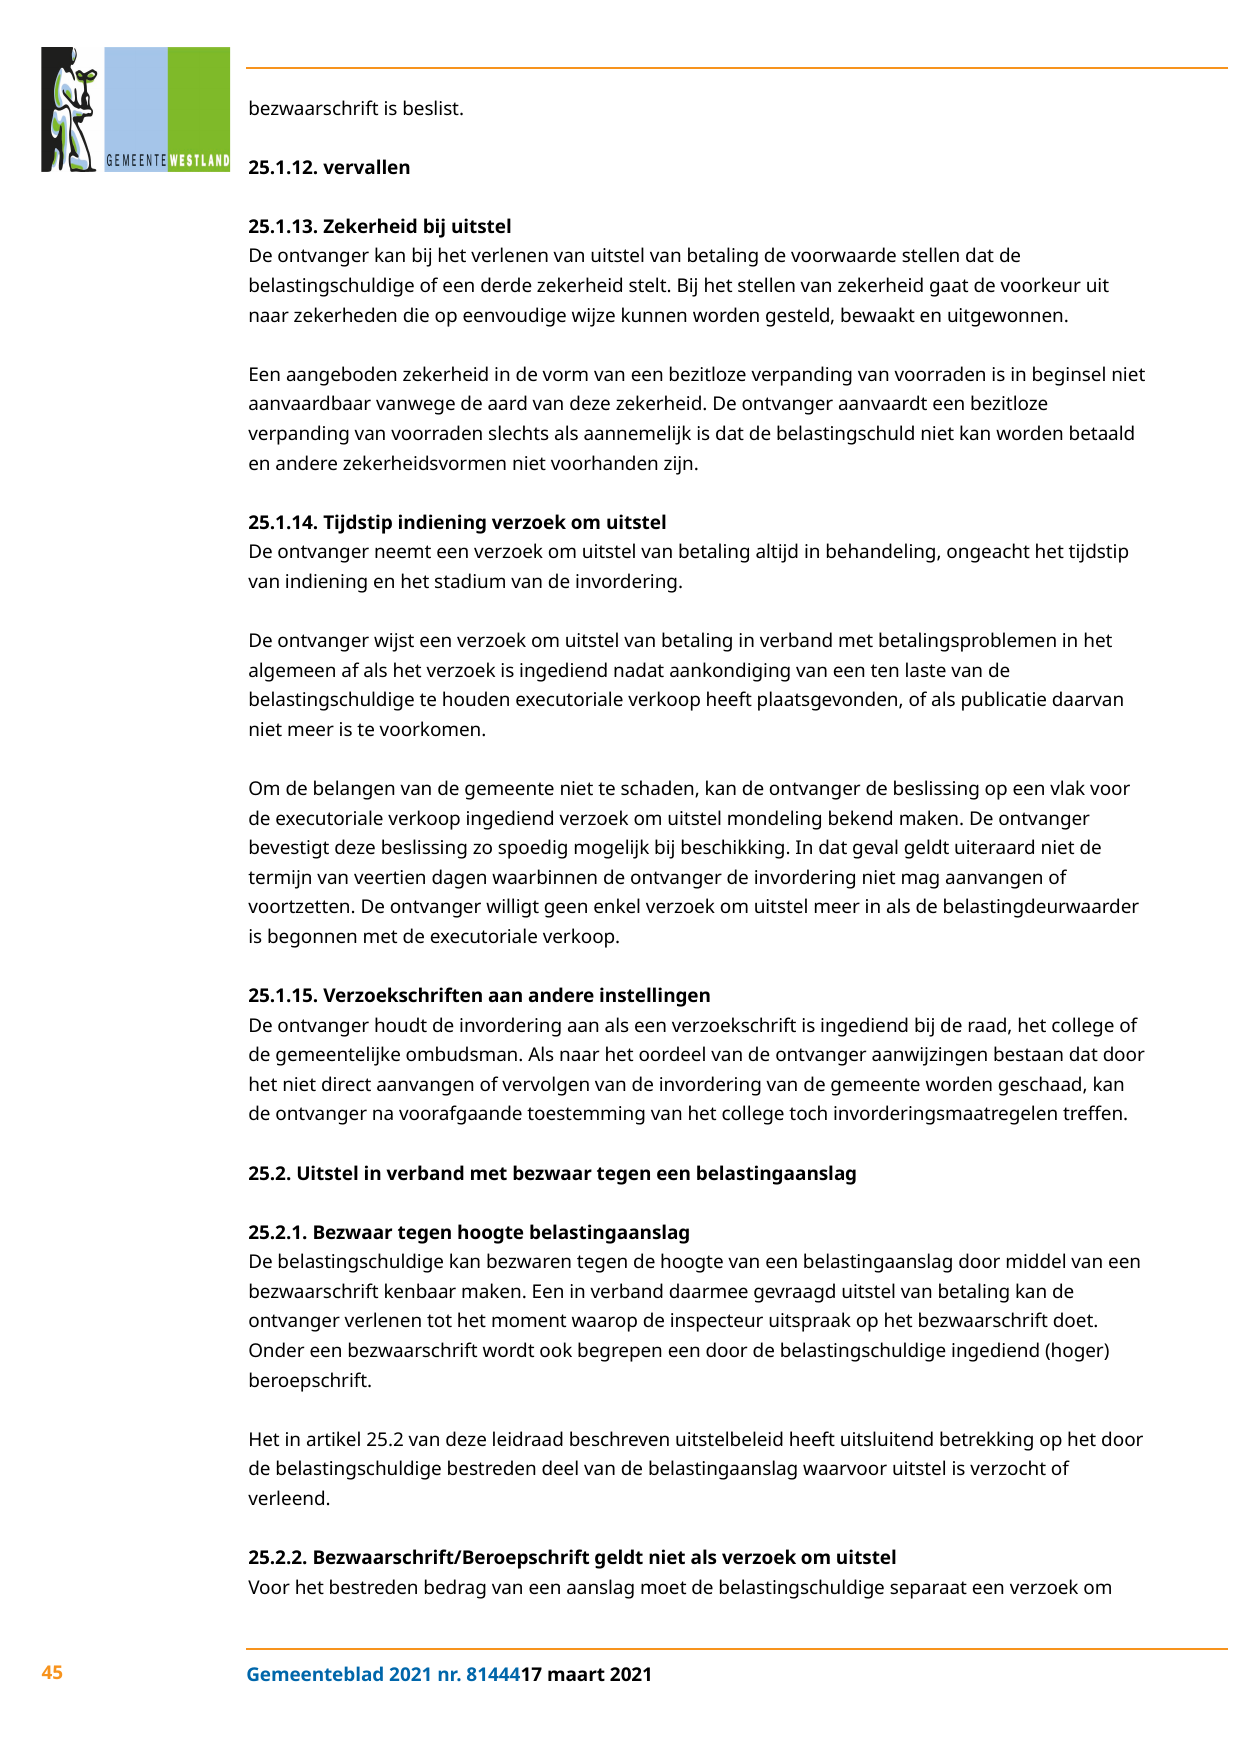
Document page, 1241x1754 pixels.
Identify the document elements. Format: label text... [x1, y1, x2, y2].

text 25.2.1. Bezwaar tegen hoogte belastingaanslag [248, 1219, 1152, 1245]
text Een aangeboden zekerheid in de vorm van een bezitloze verpanding van voorraden is in beginsel niet aanvaardbaar vanwege de aard van deze zekerheid. De ontvanger aanvaardt een bezitloze verpanding van voorraden slechts als aannemelijk is dat de belastingschuld niet kan worden betaald en andere zekerheidsvormen niet voorhanden zijn. [248, 361, 1152, 476]
text De ontvanger neemt een verzoek om uitstel van betaling altijd in behandeling, ongeacht het tijdstip van indiening en het stadium van de invordering. [248, 538, 1152, 594]
text bezwaarschrift is beslist. [248, 95, 1152, 121]
text 25.2.2. Bezwaarschrift/Beroepschrift geldt niet als verzoek om uitstel [248, 1544, 1152, 1570]
text 25.1.14. Tijdstip indiening verzoek om uitstel [248, 509, 1152, 535]
picture [41, 47, 231, 172]
text 25.1.13. Zekerheid bij uitstel [248, 213, 1152, 239]
text De ontvanger houdt de invordering aan als een verzoekschrift is ingediend bij de raad, het college of de gemeentelijke ombudsman. Als naar het oordeel van de ontvanger aanwijzingen bestaan dat door het niet direct aanvangen of vervolgen van de invordering van de gemeente worden geschaad, kan de ontvanger na voorafgaande toestemming van het college toch invorderingsmaatregelen treffen. [248, 1012, 1152, 1126]
text De ontvanger kan bij het verlenen van uitstel van betaling de voorwaarde stellen dat de belastingschuldige of een derde zekerheid stelt. Bij het stellen van zekerheid gaat de voorkeur uit naar zekerheden die op eenvoudige wijze kunnen worden gesteld, bewaakt en uitgewonnen. [248, 243, 1152, 328]
text 25.2. Uitstel in verband met bezwaar tegen een belastingaanslag [248, 1160, 1152, 1186]
text De belastingschuldige kan bezwaren tegen de hoogte van een belastingaanslag door middel van een bezwaarschrift kenbaar maken. Een in verband daarmee gevraagd uitstel van betaling kan de ontvanger verlenen tot het moment waarop de inspecteur uitspraak op het bezwaarschrift doet. Onder een bezwaarschrift wordt ook begrepen een door de belastingschuldige ingediend (hoger) beroepschrift. [248, 1248, 1152, 1393]
text 25.1.12. vervallen [248, 154, 1152, 180]
text Het in artikel 25.2 van deze leidraad beschreven uitstelbeleid heeft uitsluitend betrekking op het door de belastingschuldige bestreden deel van de belastingaanslag waarvoor uitstel is verzocht of verleend. [248, 1426, 1152, 1511]
text 25.1.15. Verzoekschriften aan andere instellingen [248, 982, 1152, 1008]
text De ontvanger wijst een verzoek om uitstel van betaling in verband met betalingsproblemen in het algemeen af als het verzoek is ingediend nadat aankondiging van een ten laste van de belastingschuldige te houden executoriale verkoop heeft plaatsgevonden, of als publicatie daarvan niet meer is te voorkomen. [248, 627, 1152, 742]
text Voor het bestreden bedrag van een aanslag moet de belastingschuldige separaat een verzoek om [248, 1574, 1152, 1600]
text Om de belangen van de gemeente niet te schaden, kan de ontvanger de beslissing op een vlak voor de executoriale verkoop ingediend verzoek om uitstel mondeling bekend maken. De ontvanger bevestigt deze beslissing zo spoedig mogelijk bij beschikking. In dat geval geldt uiteraard niet de termijn van veertien dagen waarbinnen de ontvanger de invordering niet mag aanvangen of voortzetten. De ontvanger willigt geen enkel verzoek om uitstel meer in als de belastingdeurwaarder is begonnen met de executoriale verkoop. [248, 775, 1152, 949]
